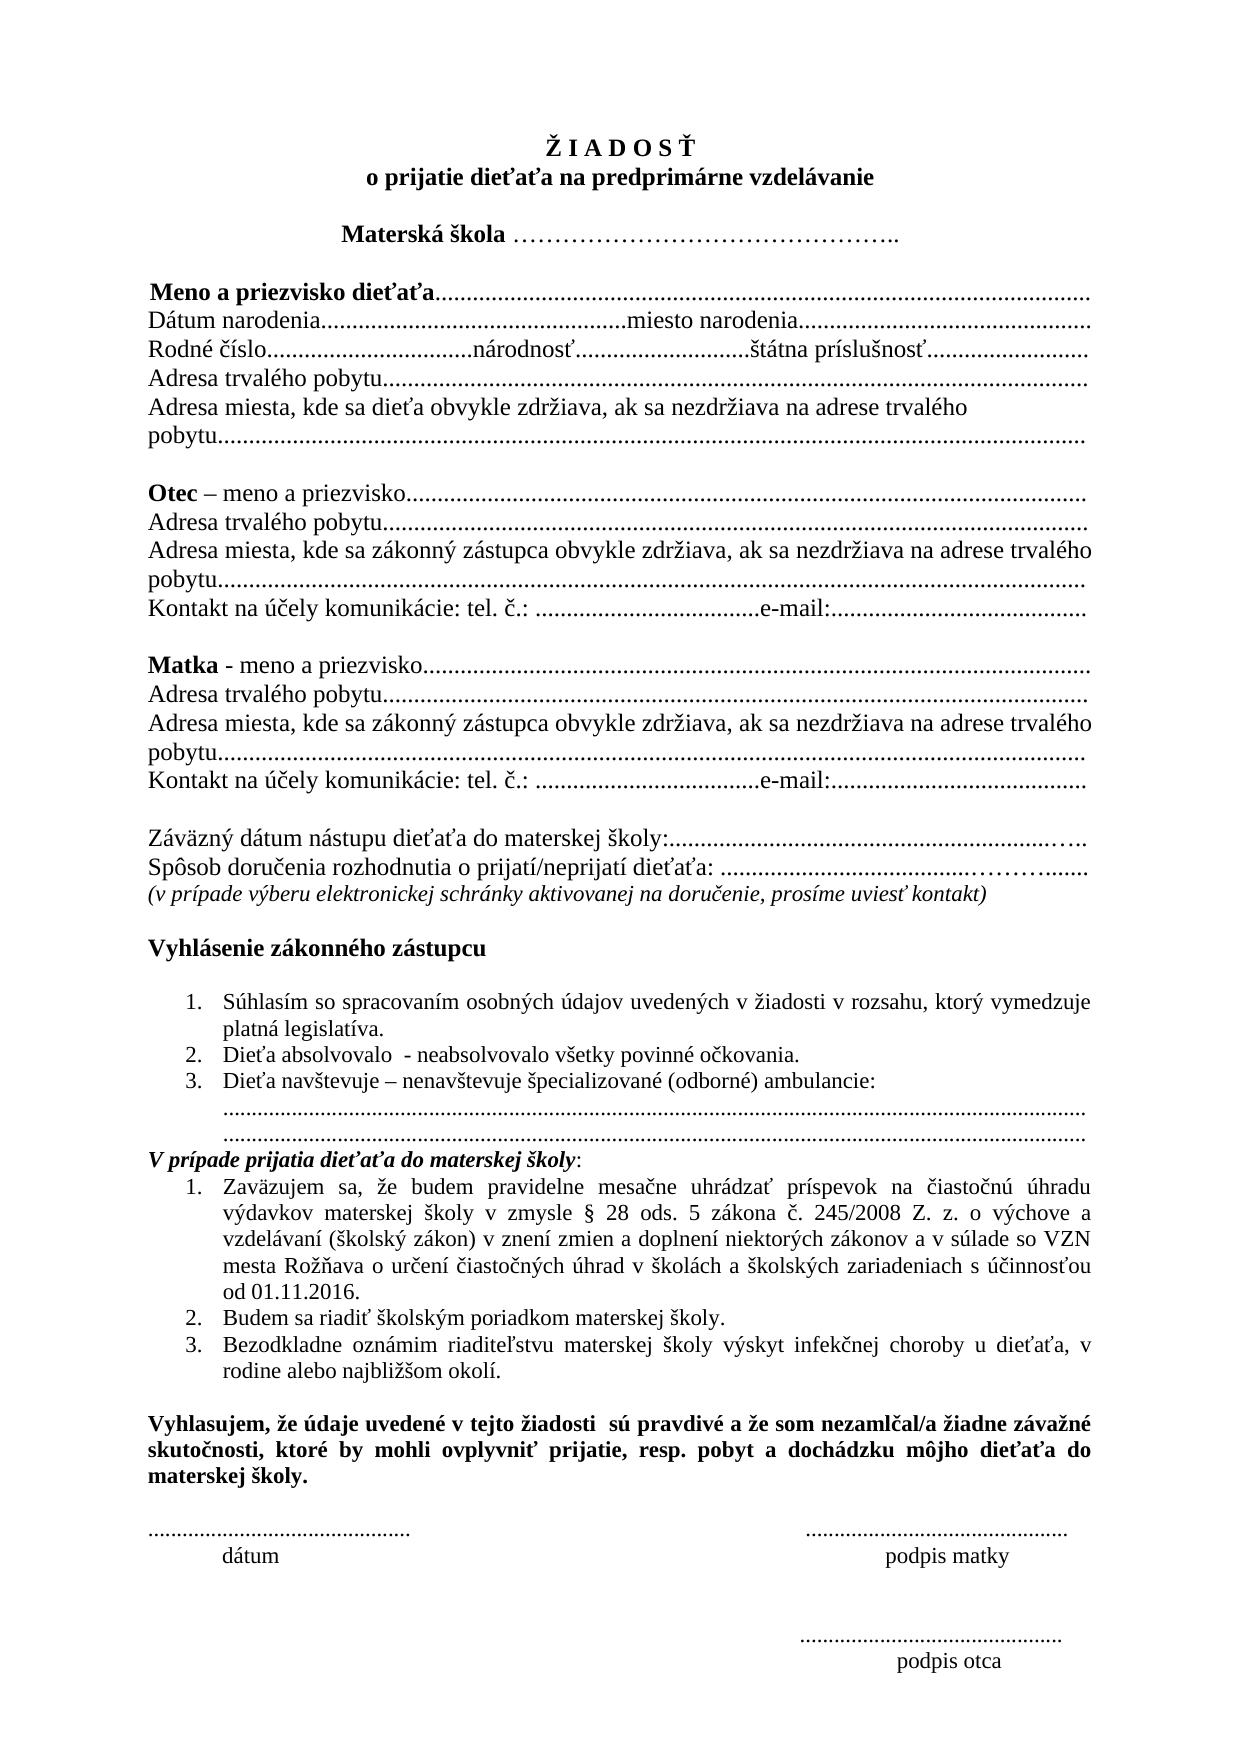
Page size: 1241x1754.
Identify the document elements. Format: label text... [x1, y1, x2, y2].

text o prijatie dieťaťa na predprimárne vzdelávanie [148, 162, 1093, 190]
list Budem sa riadiť školským poriadkom materskej školy. [185, 1304, 1093, 1331]
text Rodné číslo.................................národnosť............................štátna príslušnosť.......................... [148, 334, 1093, 363]
text Spôsob doručenia rozhodnutia o prijatí/neprijatí dieťaťa: ........................................………....... [148, 852, 1093, 880]
text Adresa miesta, kde sa zákonný zástupca obvykle zdržiava, ak sa nezdržiava na adrese trvalého pobytu........................................................................................................................................... [148, 535, 1093, 593]
text .............................................. [148, 1621, 1093, 1647]
list Bezodkladne oznámim riaditeľstvu materskej školy výskyt infekčnej choroby u dieťaťa, v rodine alebo najbližšom okolí. [185, 1331, 1093, 1383]
text Adresa trvalého pobytu................................................................................................................. [148, 679, 1093, 708]
text Kontakt na účely komunikácie: tel. č.: ....................................e-mail:......................................... [148, 765, 1093, 794]
list Dieťa absolvovalo - neabsolvovalo všetky povinné očkovania. [185, 1041, 1093, 1067]
text Adresa miesta, kde sa zákonný zástupca obvykle zdržiava, ak sa nezdržiava na adrese trvalého pobytu........................................................................................................................................... [148, 708, 1093, 765]
text Vyhlásenie zákonného zástupcu [148, 933, 1093, 962]
text Otec – meno a priezvisko............................................................................................................. [148, 478, 1093, 507]
text Adresa trvalého pobytu................................................................................................................. [148, 507, 1093, 535]
text dátum podpis matky [148, 1542, 1093, 1568]
text Matka - meno a priezvisko........................................................................................................... [148, 650, 1093, 679]
text (v prípade výberu elektronickej schránky aktivovanej na doručenie, prosíme uviesť kontakt) [148, 880, 1093, 907]
list Zaväzujem sa, že budem pravidelne mesačne uhrádzať príspevok na čiastočnú úhradu výdavkov materskej školy v zmysle § 28 ods. 5 zákona č. 245/2008 Z. z. o výchove a vzdelávaní (školský zákon) v znení zmien a doplnení niektorých zákonov a v súlade so VZN mesta Rožňava o určení čiastočných úhrad v školách a školských zariadeniach s účinnosťou od 01.11.2016. [185, 1173, 1093, 1304]
text podpis otca [148, 1647, 1093, 1673]
text Dátum narodenia.................................................miesto narodenia............................................... [148, 305, 1093, 334]
text .............................................. .............................................. [148, 1515, 1093, 1542]
text Materská škola ……………………………………….. [148, 219, 1093, 248]
text Ž I A D O S Ť [148, 133, 1093, 162]
text V prípade prijatia dieťaťa do materskej školy: [148, 1146, 1093, 1173]
text .............................................................................................................................................................................................................................................................................................................. [223, 1094, 1093, 1146]
text Záväzný dátum nástupu dieťaťa do materskej školy:.............................................................….. [148, 823, 1093, 852]
text Vyhlasujem, že údaje uvedené v tejto žiadosti sú pravdivé a že som nezamlčal/a žiadne závažné skutočnosti, ktoré by mohli ovplyvniť prijatie, resp. pobyt a dochádzku môjho dieťaťa do materskej školy. [148, 1410, 1093, 1489]
text Meno a priezvisko dieťaťa......................................................................................................... [148, 277, 1093, 305]
text Adresa trvalého pobytu................................................................................................................. [148, 363, 1093, 392]
list Dieťa navštevuje – nenavštevuje špecializované (odborné) ambulancie: [185, 1067, 1093, 1094]
text Adresa miesta, kde sa dieťa obvykle zdržiava, ak sa nezdržiava na adrese trvalého pobytu........................................................................................................................................... [148, 392, 1093, 449]
text Kontakt na účely komunikácie: tel. č.: ....................................e-mail:......................................... [148, 593, 1093, 622]
list Súhlasím so spracovaním osobných údajov uvedených v žiadosti v rozsahu, ktorý vymedzuje platná legislatíva. [185, 988, 1093, 1041]
